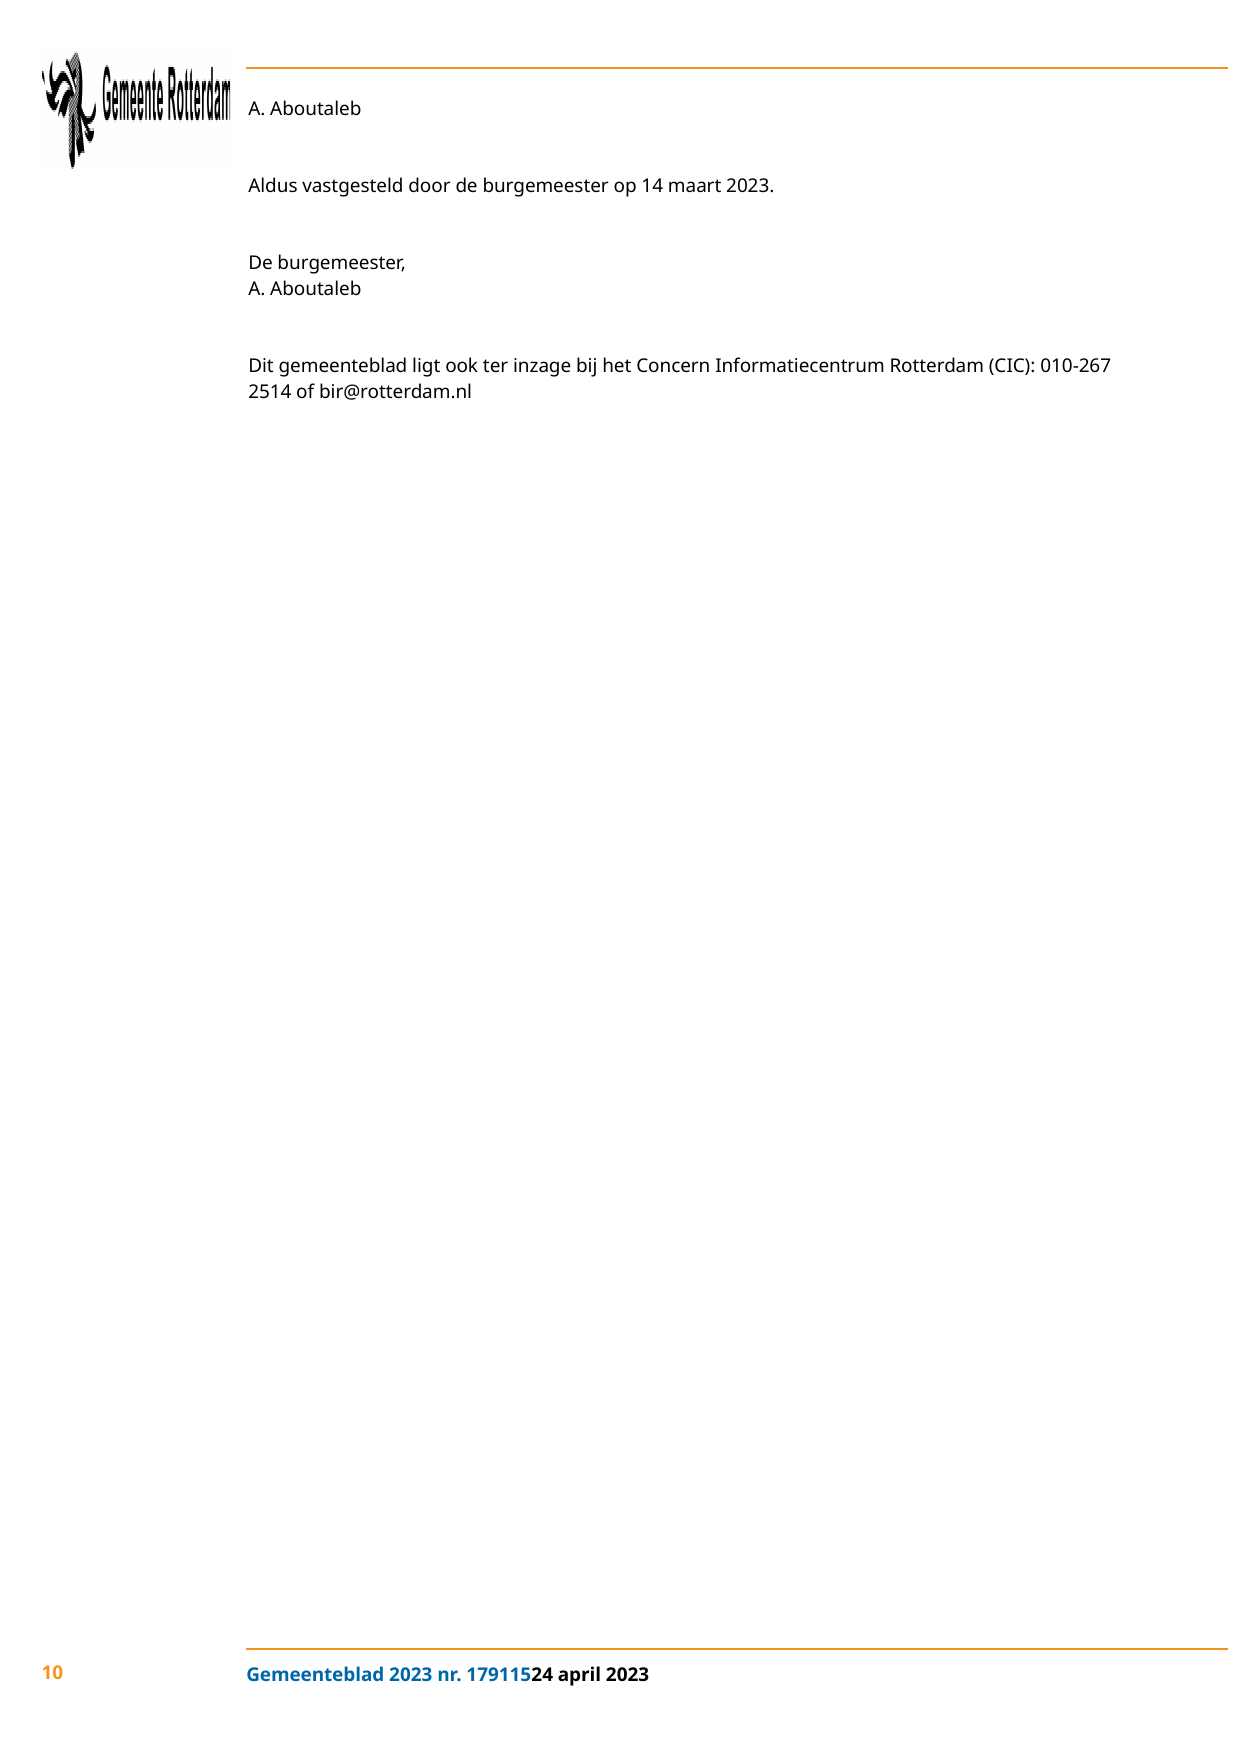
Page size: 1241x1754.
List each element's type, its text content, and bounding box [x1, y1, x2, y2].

text De burgemeester, [248, 249, 1152, 275]
picture [41, 47, 231, 172]
text A. Aboutaleb [248, 95, 1152, 121]
text Dit gemeenteblad ligt ook ter inzage bij het Concern Informatiecentrum Rotterdam (CIC): 010-267 2514 of bir@rotterdam.nl [248, 352, 1152, 403]
text Aldus vastgesteld door de burgemeester op 14 maart 2023. [248, 172, 1152, 198]
text A. Aboutaleb [248, 275, 1152, 301]
